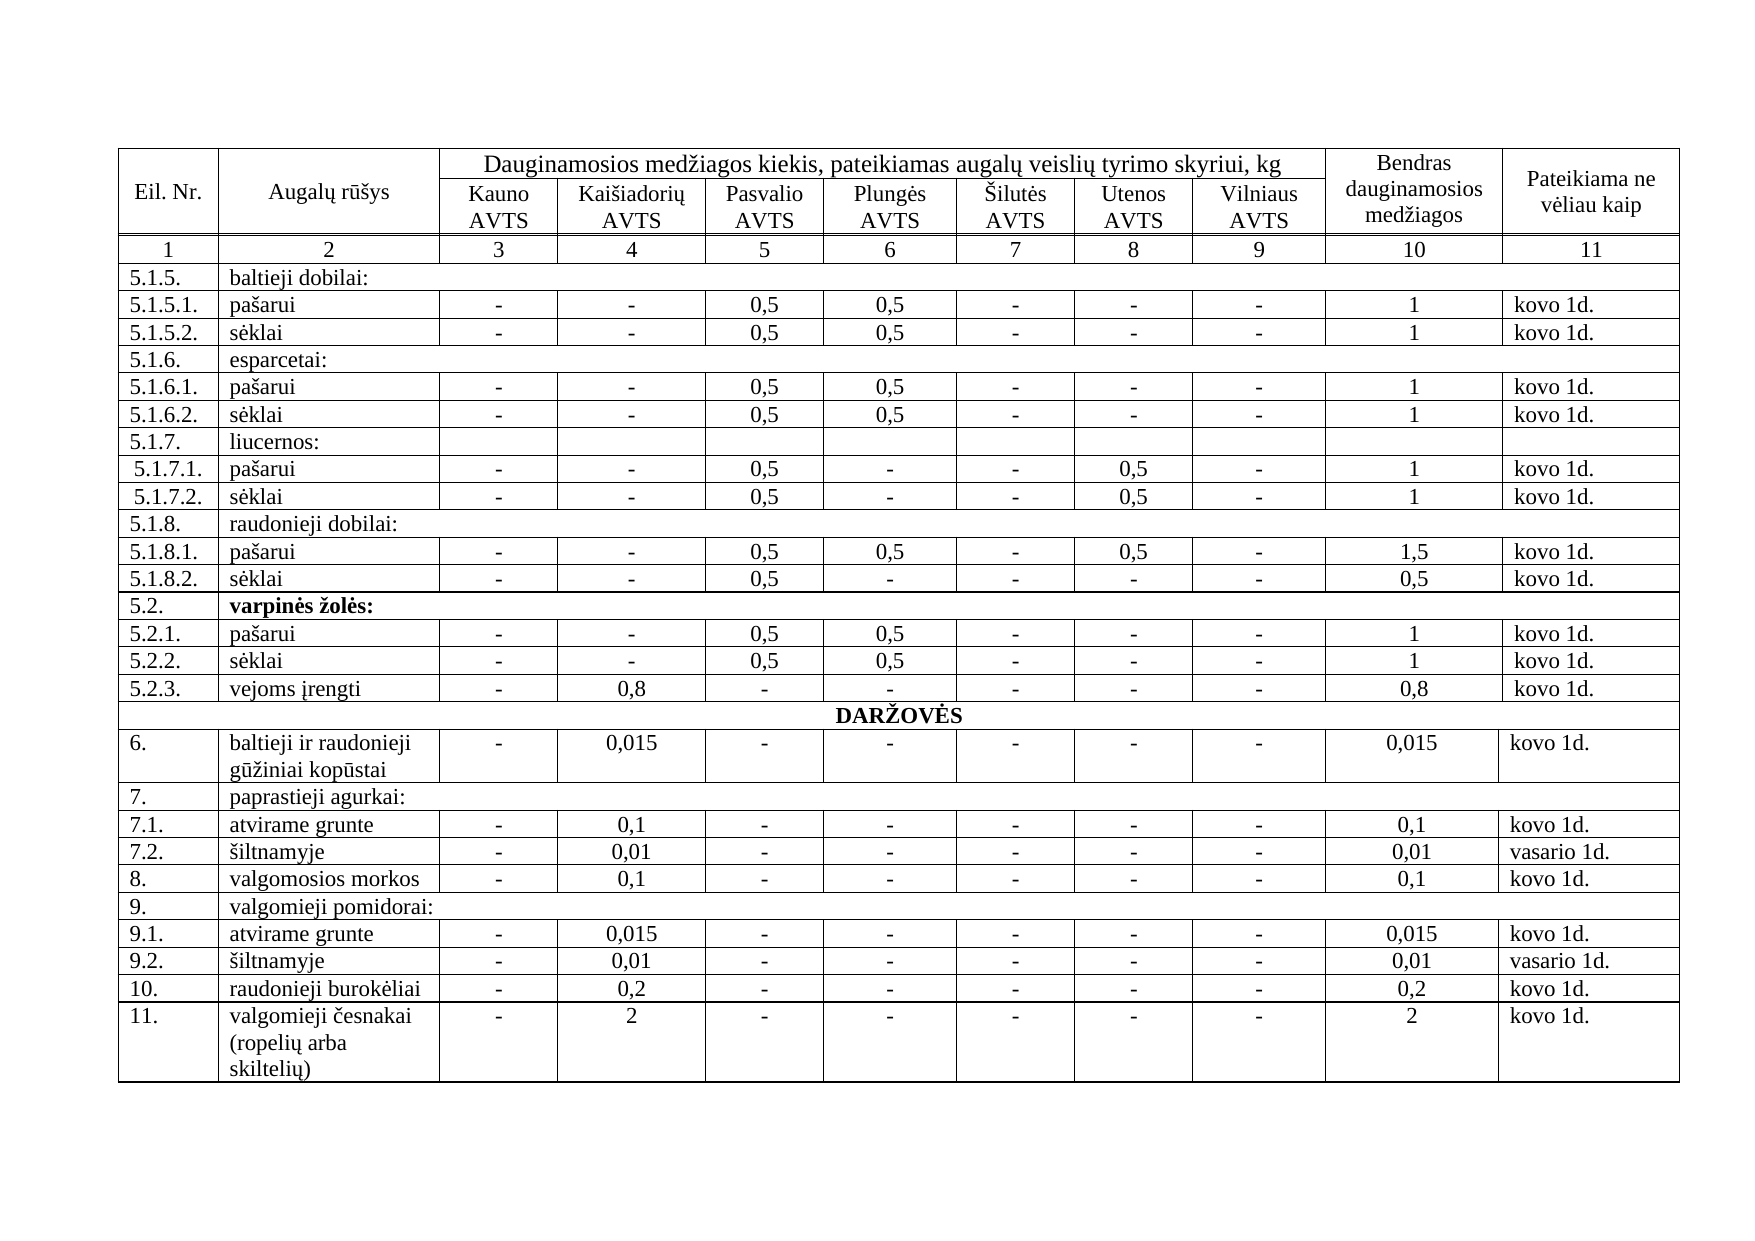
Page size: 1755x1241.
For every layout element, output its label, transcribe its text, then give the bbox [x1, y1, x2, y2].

table_cell - [558, 319, 705, 345]
table_cell - [1193, 647, 1325, 674]
table_cell 0,5 [824, 291, 956, 317]
table_cell - [957, 319, 1074, 345]
table_cell - [1193, 565, 1325, 591]
table_cell - [1193, 483, 1325, 509]
table_cell 0,01 [558, 838, 705, 864]
table_cell 0,2 [558, 975, 705, 1001]
table_cell 5.1.5.1. [119, 291, 218, 317]
table_cell - [1075, 975, 1192, 1001]
table_cell 0,01 [1326, 948, 1498, 974]
table_cell - [440, 373, 557, 400]
table_cell - [1075, 373, 1192, 400]
table_cell - [1075, 811, 1192, 837]
table_cell - [1193, 373, 1325, 400]
table_cell - [558, 647, 705, 674]
table_cell [1193, 428, 1325, 454]
table_cell - [957, 865, 1074, 892]
table_cell Šilutės AVTS [957, 179, 1074, 233]
table_cell - [440, 483, 557, 509]
table_cell 0,5 [824, 319, 956, 345]
table_cell - [824, 865, 956, 892]
table_cell kovo 1d. [1499, 920, 1679, 947]
table_cell - [1193, 811, 1325, 837]
table_cell - [706, 730, 823, 782]
table_cell 5.1.8.1. [119, 538, 218, 564]
table_cell 9 [1193, 236, 1325, 263]
table_cell [440, 428, 557, 454]
table_header Augalų rūšys [219, 149, 439, 233]
table_cell - [824, 1003, 956, 1081]
table_cell Kauno AVTS [440, 179, 557, 233]
table_cell - [558, 620, 705, 646]
table_cell - [824, 948, 956, 974]
table_cell Pasvalio AVTS [706, 179, 823, 233]
table_cell valgomosios morkos [219, 865, 439, 892]
table_cell - [440, 565, 557, 591]
table_cell 0,5 [706, 319, 823, 345]
table_cell 0,01 [1326, 838, 1498, 864]
table_cell 8. [119, 865, 218, 892]
table_cell - [1193, 401, 1325, 427]
table_cell - [1193, 675, 1325, 701]
table_cell 1,5 [1326, 538, 1502, 564]
table_cell 5.2.2. [119, 647, 218, 674]
table_cell 5.1.6.1. [119, 373, 218, 400]
table_cell 5.2. [119, 593, 218, 619]
table_cell raudonieji dobilai: [219, 510, 1679, 537]
table_cell 0,015 [1326, 730, 1498, 782]
table_cell valgomieji pomidorai: [219, 893, 1679, 919]
table_cell 10. [119, 975, 218, 1001]
table_cell 1 [1326, 373, 1502, 400]
table_cell - [558, 483, 705, 509]
table_cell kovo 1d. [1503, 401, 1679, 427]
table_cell [1326, 428, 1502, 454]
table_cell 0,1 [558, 865, 705, 892]
table_cell 0,5 [824, 647, 956, 674]
table_cell - [1193, 1003, 1325, 1081]
table_cell kovo 1d. [1503, 373, 1679, 400]
table_cell 0,5 [706, 373, 823, 400]
table_cell - [1075, 838, 1192, 864]
table_cell - [1075, 565, 1192, 591]
table_cell 1 [1326, 456, 1502, 482]
table_cell 11 [1503, 236, 1679, 263]
table_cell 1 [119, 236, 218, 263]
table_cell šiltnamyje [219, 838, 439, 864]
table_cell - [1075, 1003, 1192, 1081]
table_cell 0,5 [706, 456, 823, 482]
table_cell - [824, 483, 956, 509]
table_cell - [824, 675, 956, 701]
table_cell sėklai [219, 401, 439, 427]
table_cell 8 [1075, 236, 1192, 263]
table_cell 0,1 [558, 811, 705, 837]
table_cell [706, 428, 823, 454]
table_cell - [706, 675, 823, 701]
table_cell - [824, 456, 956, 482]
table_cell - [1193, 730, 1325, 782]
table_cell - [1075, 620, 1192, 646]
table_cell - [440, 647, 557, 674]
table_cell - [1075, 647, 1192, 674]
table_cell kovo 1d. [1503, 319, 1679, 345]
table_cell - [957, 483, 1074, 509]
table_cell 5.1.7.2. [119, 483, 218, 509]
table_cell 4 [558, 236, 705, 263]
table_cell 5.1.6. [119, 346, 218, 372]
table_cell 9. [119, 893, 218, 919]
table_cell 9.2. [119, 948, 218, 974]
table_cell 7.1. [119, 811, 218, 837]
table_cell baltieji ir raudonieji gūžiniai kopūstai [219, 730, 439, 782]
table_cell - [824, 730, 956, 782]
table_cell kovo 1d. [1503, 675, 1679, 701]
table_cell pašarui [219, 373, 439, 400]
table_cell atvirame grunte [219, 811, 439, 837]
table_cell - [1193, 319, 1325, 345]
table_cell kovo 1d. [1499, 730, 1679, 782]
table_cell kovo 1d. [1503, 483, 1679, 509]
table_cell kovo 1d. [1503, 538, 1679, 564]
table_cell - [440, 838, 557, 864]
table_cell - [1193, 620, 1325, 646]
table_cell 1 [1326, 319, 1502, 345]
table_cell 0,8 [558, 675, 705, 701]
table_cell - [558, 401, 705, 427]
table_cell 0,5 [706, 401, 823, 427]
table_cell - [440, 319, 557, 345]
table_cell DARŽOVĖS [119, 702, 1679, 728]
table_cell - [1193, 838, 1325, 864]
table_cell 0,5 [1075, 456, 1192, 482]
table_cell - [1193, 538, 1325, 564]
table_cell 5.1.7.1. [119, 456, 218, 482]
table_cell 5.1.5. [119, 264, 218, 290]
table_cell - [440, 291, 557, 317]
table_cell 6. [119, 730, 218, 782]
table_cell - [706, 838, 823, 864]
table_cell - [957, 373, 1074, 400]
table_cell - [957, 975, 1074, 1001]
table_cell paprastieji agurkai: [219, 783, 1679, 809]
table_cell 0,1 [1326, 865, 1498, 892]
table_cell 0,5 [1326, 565, 1502, 591]
table_cell - [440, 620, 557, 646]
table_cell 3 [440, 236, 557, 263]
table_cell 10 [1326, 236, 1502, 263]
table_cell pašarui [219, 538, 439, 564]
table_cell esparcetai: [219, 346, 1679, 372]
table_cell kovo 1d. [1503, 565, 1679, 591]
table_cell 0,5 [824, 620, 956, 646]
table_cell - [1075, 291, 1192, 317]
table_cell kovo 1d. [1499, 1003, 1679, 1081]
table_cell kovo 1d. [1503, 456, 1679, 482]
table_cell Kaišiadorių AVTS [558, 179, 705, 233]
table_cell - [1193, 456, 1325, 482]
table_cell sėklai [219, 565, 439, 591]
table_cell Utenos AVTS [1075, 179, 1192, 233]
table_cell sėklai [219, 647, 439, 674]
table_cell - [1075, 948, 1192, 974]
table_cell - [440, 865, 557, 892]
table_cell sėklai [219, 319, 439, 345]
table_cell 5.1.6.2. [119, 401, 218, 427]
table_cell 0,5 [824, 401, 956, 427]
table_cell - [440, 538, 557, 564]
table_cell vejoms įrengti [219, 675, 439, 701]
table_cell - [440, 401, 557, 427]
table_cell - [1075, 401, 1192, 427]
table_cell atvirame grunte [219, 920, 439, 947]
table_cell - [1075, 319, 1192, 345]
table_cell 11. [119, 1003, 218, 1081]
table_cell 5.1.7. [119, 428, 218, 454]
table_cell - [1075, 865, 1192, 892]
table_cell 5.1.8. [119, 510, 218, 537]
table_cell - [706, 920, 823, 947]
table_cell 1 [1326, 291, 1502, 317]
table_cell 1 [1326, 620, 1502, 646]
table_cell [558, 428, 705, 454]
table_cell - [1193, 291, 1325, 317]
table_cell 1 [1326, 401, 1502, 427]
table_cell 5.2.3. [119, 675, 218, 701]
table_cell - [440, 1003, 557, 1081]
table_cell 0,5 [706, 647, 823, 674]
table_cell raudonieji burokėliai [219, 975, 439, 1001]
table_cell - [440, 948, 557, 974]
table_cell 0,5 [706, 291, 823, 317]
table_header Pateikiama ne vėliau kaip [1503, 149, 1679, 233]
table_cell 5.2.1. [119, 620, 218, 646]
table_cell 5.1.5.2. [119, 319, 218, 345]
table_cell - [1075, 730, 1192, 782]
table_cell - [440, 456, 557, 482]
table_cell Vilniaus AVTS [1193, 179, 1325, 233]
table_cell - [1193, 975, 1325, 1001]
table_cell - [957, 1003, 1074, 1081]
table_cell - [440, 975, 557, 1001]
table_cell kovo 1d. [1503, 647, 1679, 674]
table_cell - [706, 811, 823, 837]
table_cell - [558, 565, 705, 591]
table_cell - [1193, 865, 1325, 892]
table_cell - [957, 620, 1074, 646]
table_cell - [1075, 675, 1192, 701]
table_cell 0,5 [706, 565, 823, 591]
table_cell - [824, 920, 956, 947]
table_cell - [957, 538, 1074, 564]
table_cell - [957, 811, 1074, 837]
table_cell pašarui [219, 456, 439, 482]
table_cell - [706, 975, 823, 1001]
table_cell - [957, 838, 1074, 864]
table_cell 0,2 [1326, 975, 1498, 1001]
table_cell [1075, 428, 1192, 454]
table_cell - [558, 456, 705, 482]
table_cell 0,5 [706, 483, 823, 509]
table_cell 0,015 [558, 730, 705, 782]
table_cell 0,5 [1075, 483, 1192, 509]
table_cell 2 [219, 236, 439, 263]
table_cell 9.1. [119, 920, 218, 947]
table_cell 7. [119, 783, 218, 809]
table_cell - [824, 565, 956, 591]
table_cell - [957, 565, 1074, 591]
table_cell 0,5 [1075, 538, 1192, 564]
table_header Dauginamosios medžiagos kiekis, pateikiamas augalų veislių tyrimo skyriui, kg [440, 149, 1325, 177]
table_cell - [957, 730, 1074, 782]
table_cell 5.1.8.2. [119, 565, 218, 591]
table_cell 1 [1326, 647, 1502, 674]
table_cell 0,015 [558, 920, 705, 947]
table_cell [1503, 428, 1679, 454]
table_cell liucernos: [219, 428, 439, 454]
table_cell 0,1 [1326, 811, 1498, 837]
table_cell kovo 1d. [1499, 975, 1679, 1001]
table_cell - [957, 920, 1074, 947]
table_cell - [706, 948, 823, 974]
table_cell 7.2. [119, 838, 218, 864]
table_cell - [824, 838, 956, 864]
table_cell vasario 1d. [1499, 948, 1679, 974]
table_cell 7 [957, 236, 1074, 263]
table_cell - [440, 920, 557, 947]
table_cell 2 [1326, 1003, 1498, 1081]
table_cell kovo 1d. [1503, 291, 1679, 317]
table_header Bendras dauginamosios medžiagos kiekis, kg [1326, 149, 1502, 233]
table_cell - [558, 291, 705, 317]
table_cell sėklai [219, 483, 439, 509]
table_cell pašarui [219, 291, 439, 317]
table_cell - [957, 401, 1074, 427]
table_cell - [824, 975, 956, 1001]
table_cell kovo 1d. [1499, 865, 1679, 892]
table_cell - [1075, 920, 1192, 947]
table_cell - [558, 373, 705, 400]
table_cell Plungės AVTS [824, 179, 956, 233]
table_cell [957, 428, 1074, 454]
table_cell - [706, 1003, 823, 1081]
table_cell vasario 1d. [1499, 838, 1679, 864]
table_cell - [957, 675, 1074, 701]
table_cell šiltnamyje [219, 948, 439, 974]
table_cell 6 [824, 236, 956, 263]
table_cell - [957, 291, 1074, 317]
table_cell - [824, 811, 956, 837]
table_cell - [440, 675, 557, 701]
table_cell - [1193, 920, 1325, 947]
table_cell varpinės žolės: [219, 593, 1679, 619]
table_cell 0,5 [706, 538, 823, 564]
table_cell kovo 1d. [1503, 620, 1679, 646]
table_cell 0,5 [706, 620, 823, 646]
table_cell [824, 428, 956, 454]
table_cell 0,5 [824, 373, 956, 400]
table_cell baltieji dobilai: [219, 264, 1679, 290]
table_cell - [558, 538, 705, 564]
table_cell 2 [558, 1003, 705, 1081]
table_cell - [440, 811, 557, 837]
table_cell pašarui [219, 620, 439, 646]
table_cell kovo 1d. [1499, 811, 1679, 837]
table_cell 1 [1326, 483, 1502, 509]
table_cell 0,8 [1326, 675, 1502, 701]
table_cell - [440, 730, 557, 782]
table_cell valgomieji česnakai (ropelių arba skiltelių) [219, 1003, 439, 1081]
table_cell 0,01 [558, 948, 705, 974]
table_cell - [957, 948, 1074, 974]
table_cell 5 [706, 236, 823, 263]
table_cell - [957, 456, 1074, 482]
table_cell 0,5 [824, 538, 956, 564]
table_cell - [1193, 948, 1325, 974]
table_cell - [706, 865, 823, 892]
table_cell 0,015 [1326, 920, 1498, 947]
table_header Eil. Nr. [119, 149, 218, 233]
table_cell - [957, 647, 1074, 674]
